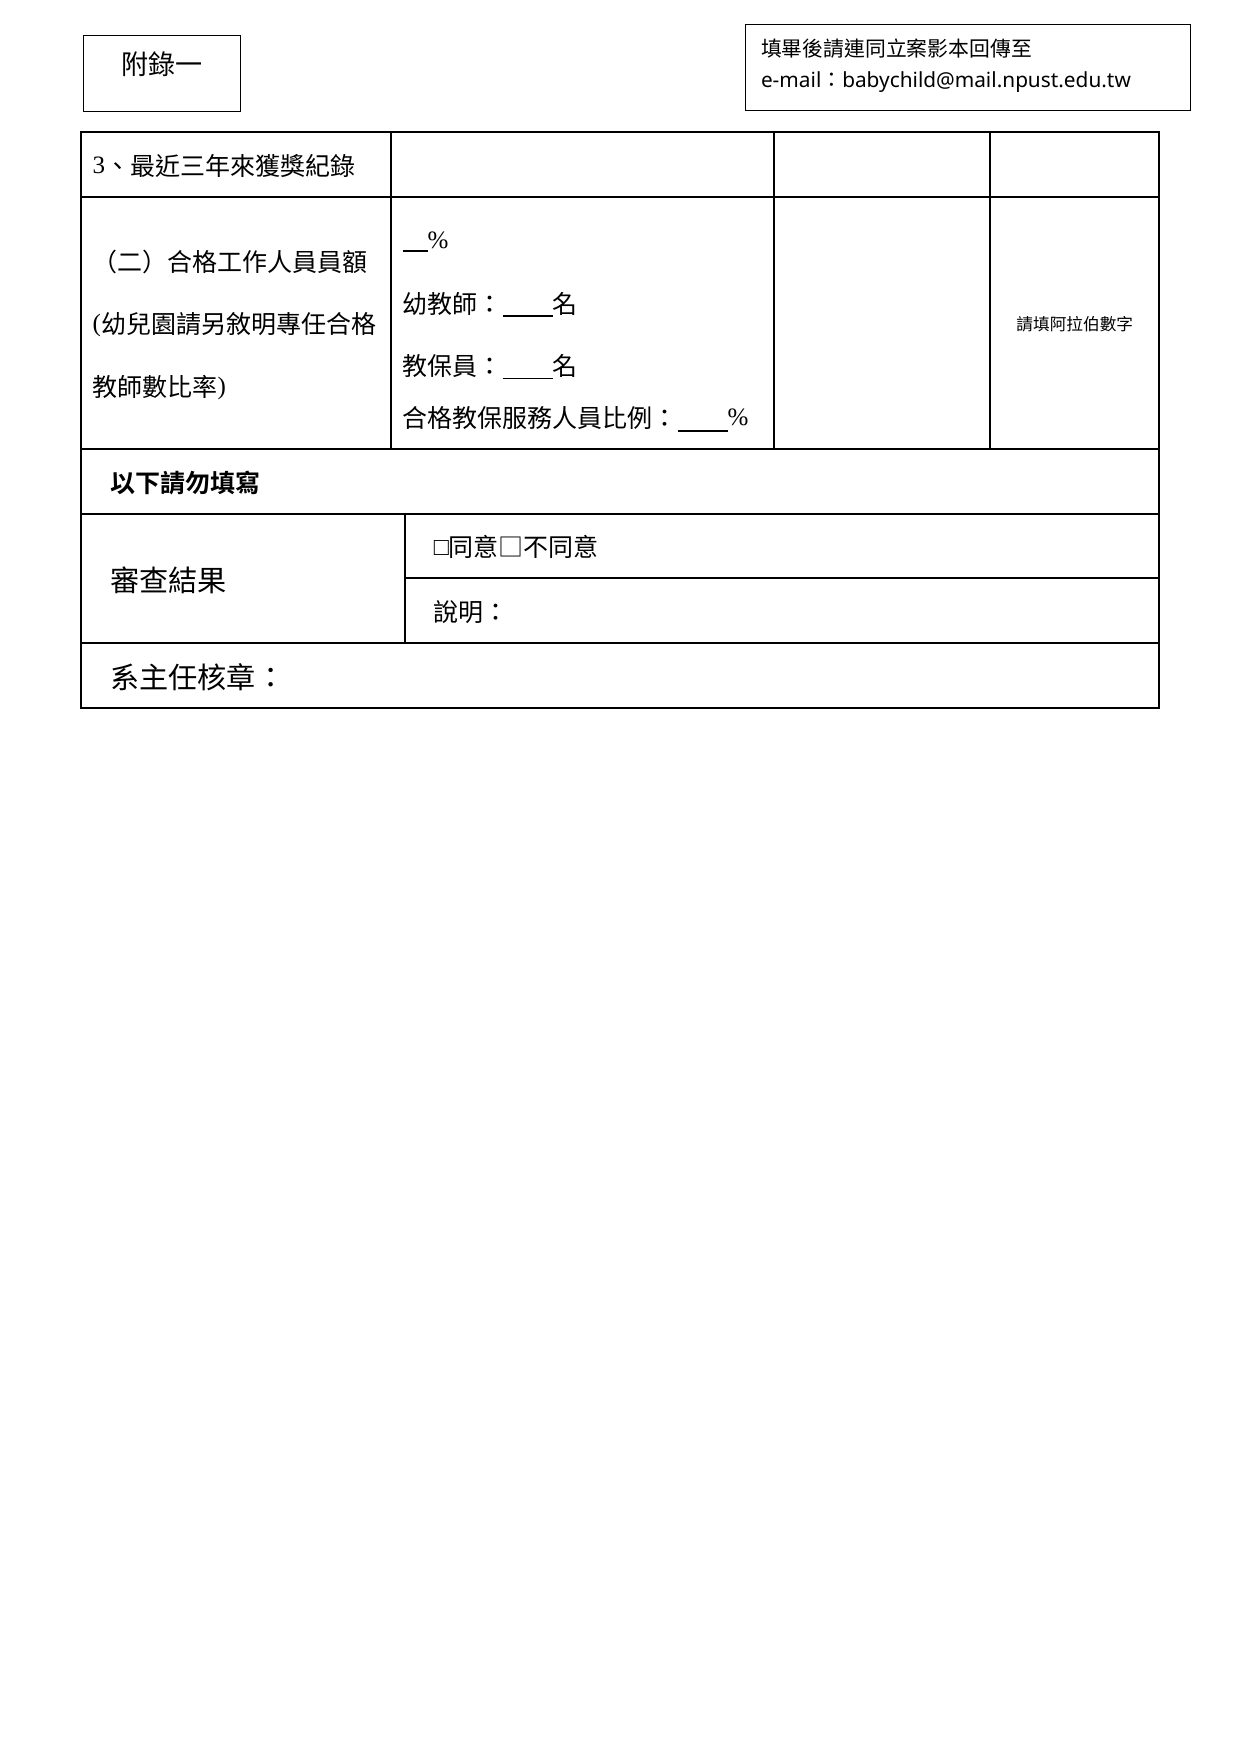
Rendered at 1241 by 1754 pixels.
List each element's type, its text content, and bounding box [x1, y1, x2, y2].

table_cell 說明： [406, 579, 1158, 642]
table_cell 審查結果 [82, 515, 404, 642]
table_cell [775, 198, 989, 448]
table_cell □同意□不同意 [406, 515, 1158, 577]
table_cell % 幼教師： 名 教保員： 名 合格教保服務人員比例： % [392, 198, 773, 448]
table_cell [392, 133, 773, 196]
table_cell （一）辦學績效 機構辦學理念 行政組織及軟硬體設施 3、最近三年來獲獎紀錄 [82, 133, 390, 196]
table_cell [775, 133, 989, 196]
table_cell （二）合格工作人員員額 (幼兒園請另敘明專任合格教師數比率) [82, 198, 390, 448]
table_cell 以下請勿填寫 [82, 450, 1158, 513]
table_cell [991, 133, 1158, 196]
table_cell 系主任核章： [82, 644, 1158, 707]
table_cell 請填阿拉伯數字 [991, 198, 1158, 448]
